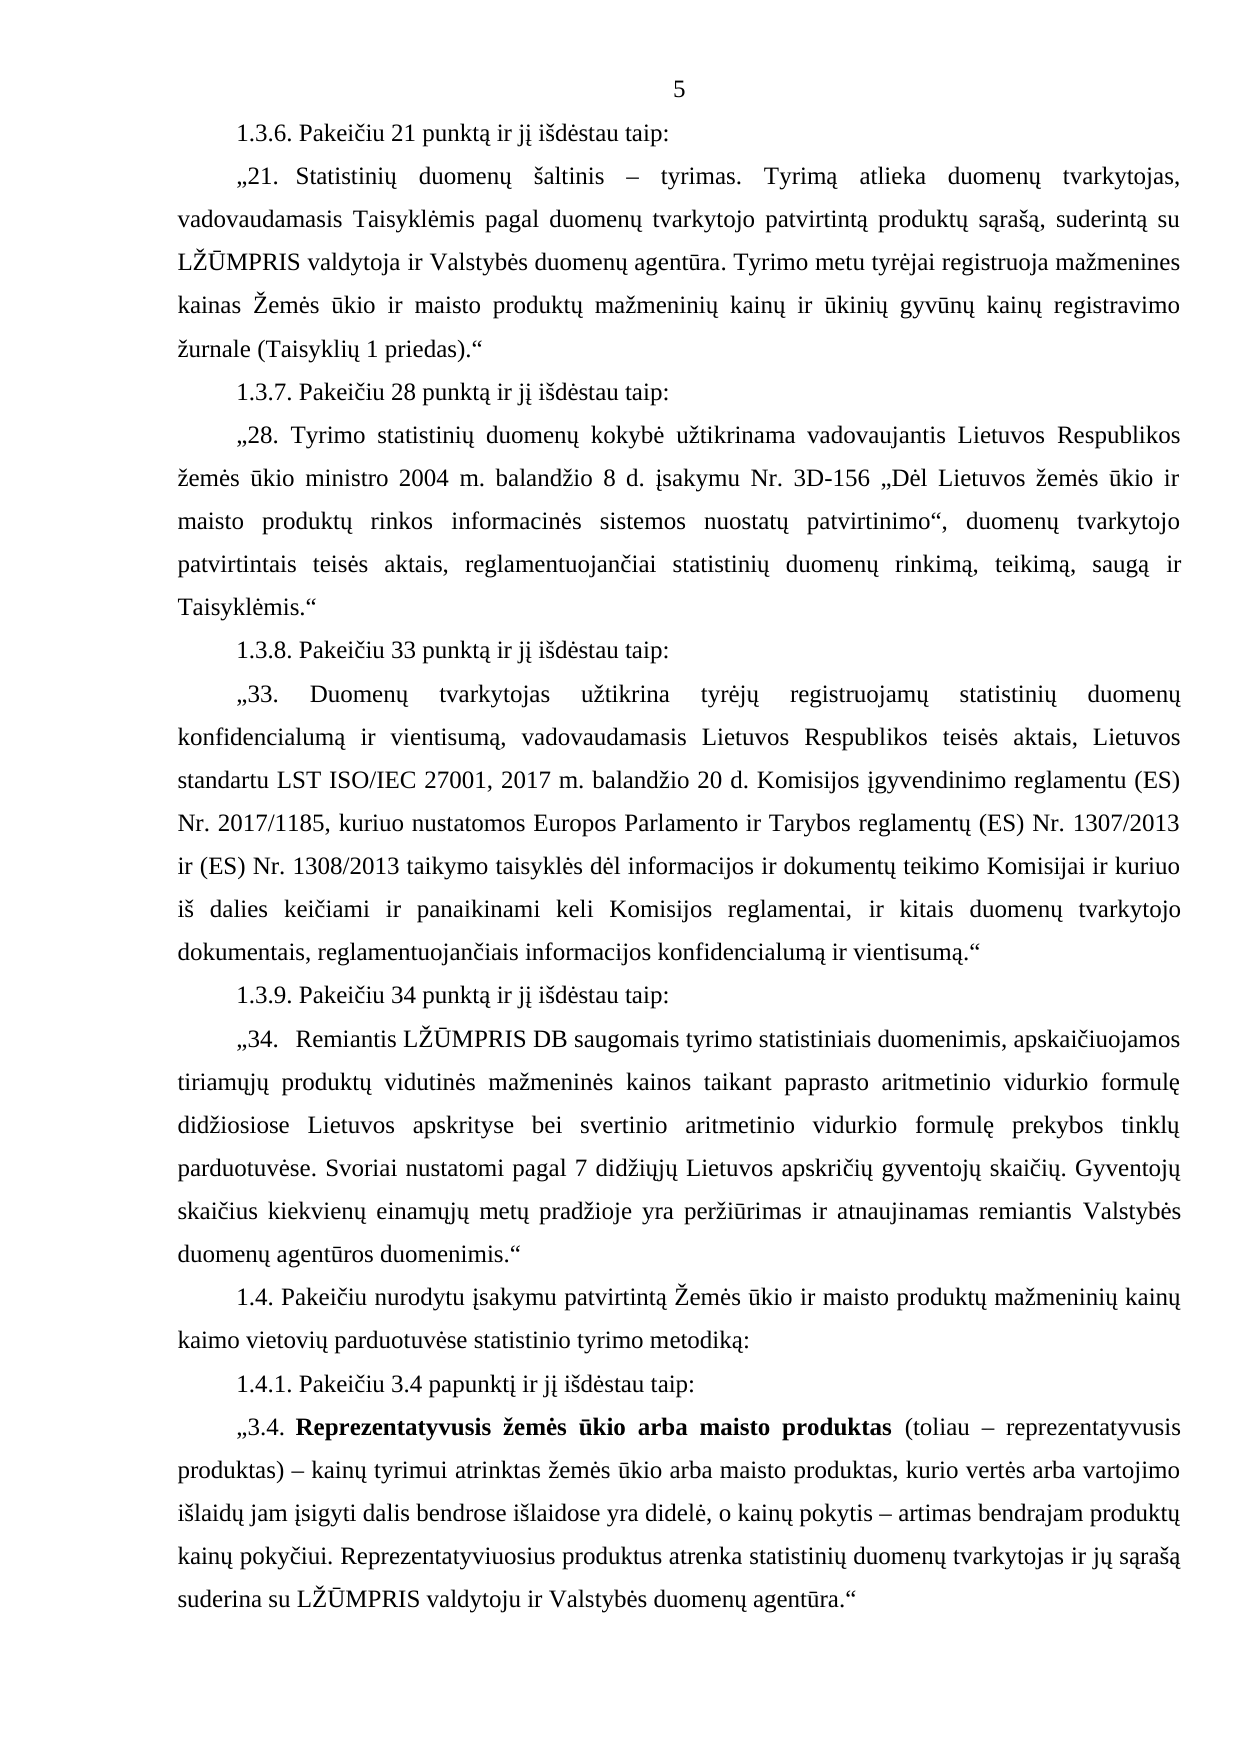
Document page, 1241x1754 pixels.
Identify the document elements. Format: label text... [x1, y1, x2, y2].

text 1.3.7. Pakeičiu 28 punktą ir jį išdėstau taip: [177, 377, 1181, 406]
text 1.4.1. Pakeičiu 3.4 papunktį ir jį išdėstau taip: [177, 1369, 1181, 1397]
text 1.3.6. Pakeičiu 21 punktą ir jį išdėstau taip: [177, 118, 1181, 147]
text 1.4. Pakeičiu nurodytu įsakymu patvirtintą Žemės ūkio ir maisto produktų mažmeninių kainų kaimo vietovių parduotuvėse statistinio tyrimo metodiką: [177, 1282, 1181, 1354]
text 1.3.9. Pakeičiu 34 punktą ir jį išdėstau taip: [177, 981, 1181, 1009]
text 1.3.8. Pakeičiu 33 punktą ir jį išdėstau taip: [177, 636, 1181, 664]
text „3.4. Reprezentatyvusis žemės ūkio arba maisto produktas (toliau – reprezentatyvusis produktas) – kainų tyrimui atrinktas žemės ūkio arba maisto produktas, kurio vertės arba vartojimo išlaidų jam įsigyti dalis bendrose išlaidose yra didelė, o kainų pokytis – artimas bendrajam produktų kainų pokyčiui. Reprezentatyviuosius produktus atrenka statistinių duomenų tvarkytojas ir jų sąrašą suderina su LŽŪMPRIS valdytoju ir Valstybės duomenų agentūra.“ [177, 1412, 1181, 1613]
text „33. Duomenų tvarkytojas užtikrina tyrėjų registruojamų statistinių duomenų konfidencialumą ir vientisumą, vadovaudamasis Lietuvos Respublikos teisės aktais, Lietuvos standartu LST ISO/IEC 27001, 2017 m. balandžio 20 d. Komisijos įgyvendinimo reglamentu (ES) Nr. 2017/1185, kuriuo nustatomos Europos Parlamento ir Tarybos reglamentų (ES) Nr. 1307/2013 ir (ES) Nr. 1308/2013 taikymo taisyklės dėl informacijos ir dokumentų teikimo Komisijai ir kuriuo iš dalies keičiami ir panaikinami keli Komisijos reglamentai, ir kitais duomenų tvarkytojo dokumentais, reglamentuojančiais informacijos konfidencialumą ir vientisumą.“ [177, 679, 1181, 966]
text „21. Statistinių duomenų šaltinis – tyrimas. Tyrimą atlieka duomenų tvarkytojas, vadovaudamasis Taisyklėmis pagal duomenų tvarkytojo patvirtintą produktų sąrašą, suderintą su LŽŪMPRIS valdytoja ir Valstybės duomenų agentūra. Tyrimo metu tyrėjai registruoja mažmenines kainas Žemės ūkio ir maisto produktų mažmeninių kainų ir ūkinių gyvūnų kainų registravimo žurnale (Taisyklių 1 priedas).“ [177, 161, 1181, 362]
text „34. Remiantis LŽŪMPRIS DB saugomais tyrimo statistiniais duomenimis, apskaičiuojamos tiriamųjų produktų vidutinės mažmeninės kainos taikant paprasto aritmetinio vidurkio formulę didžiosiose Lietuvos apskrityse bei svertinio aritmetinio vidurkio formulę prekybos tinklų parduotuvėse. Svoriai nustatomi pagal 7 didžiųjų Lietuvos apskričių gyventojų skaičių. Gyventojų skaičius kiekvienų einamųjų metų pradžioje yra peržiūrimas ir atnaujinamas remiantis Valstybės duomenų agentūros duomenimis.“ [177, 1024, 1181, 1268]
text „28. Tyrimo statistinių duomenų kokybė užtikrinama vadovaujantis Lietuvos Respublikos žemės ūkio ministro 2004 m. balandžio 8 d. įsakymu Nr. 3D-156 „Dėl Lietuvos žemės ūkio ir maisto produktų rinkos informacinės sistemos nuostatų patvirtinimo“, duomenų tvarkytojo patvirtintais teisės aktais, reglamentuojančiai statistinių duomenų rinkimą, teikimą, saugą ir Taisyklėmis.“ [177, 420, 1181, 621]
